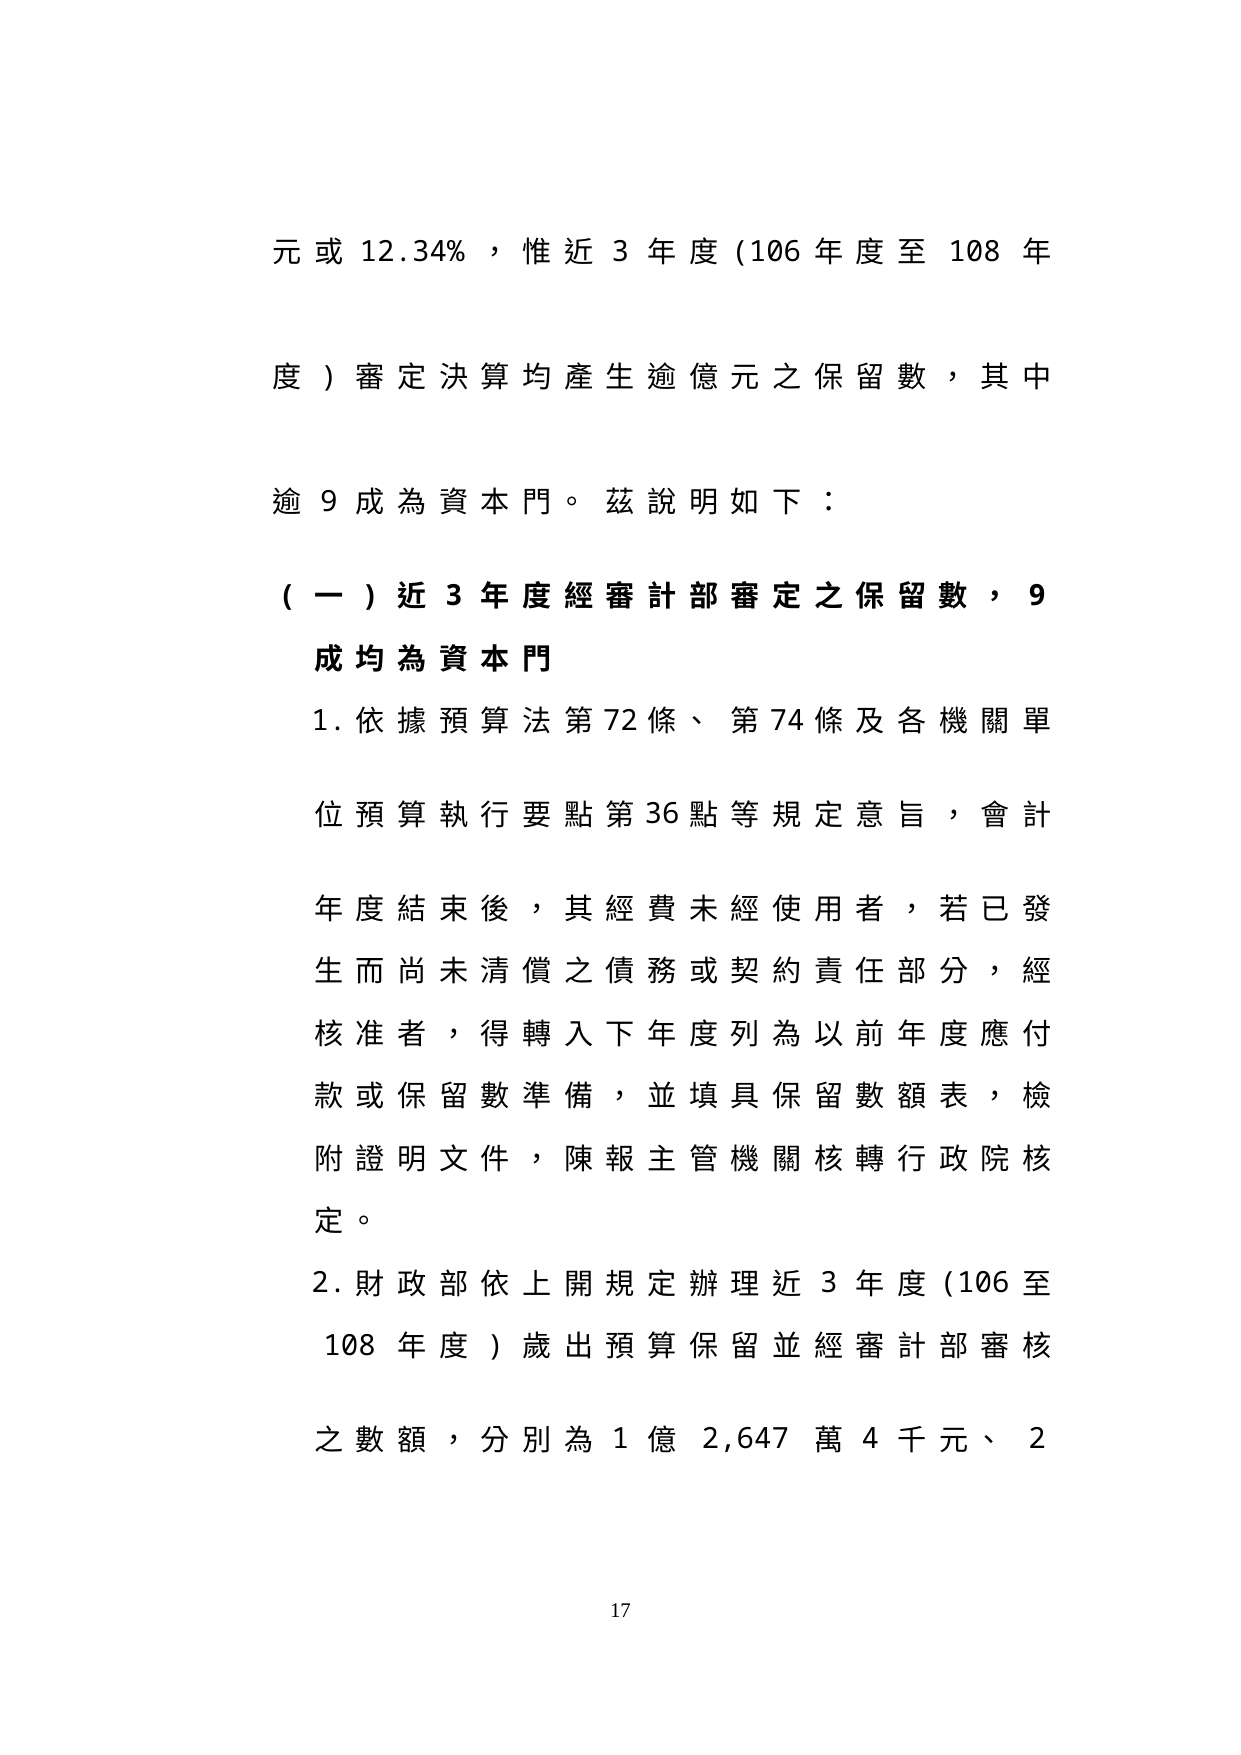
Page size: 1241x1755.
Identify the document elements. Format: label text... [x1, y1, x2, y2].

text (一)近3年度經審計部審定之保留數，9成均為資本門 [242, 552, 1058, 677]
text 2.財政部依上開規定辦理近3年度(106至108年度)歲出預算保留並經審計部審核之數額，分別為1億2,647萬4千元、2億3,568萬9千元及1億4,868萬6千元，其中資本門分別為1億924萬8千元、2億2,506萬元及1億2,926萬3千元(詳表1)，除金額均逾億元外，亦分占各年度決算保留數之86.38%、95.49%及86.94%(三年平均值90.74%)。 [271, 1240, 1058, 1490]
text 元或12.34%，惟近3年度(106年度至108年度)審定決算均產生逾億元之保留數，其中逾9成為資本門。茲說明如下： [242, 177, 1058, 552]
text 1.依據預算法第72條、第74條及各機關單位預算執行要點第36點等規定意旨，會計年度結束後，其經費未經使用者，若已發生而尚未清償之債務或契約責任部分，經核准者，得轉入下年度列為以前年度應付款或保留數準備，並填具保留數額表，檢附證明文件，陳報主管機關核轉行政院核定。 [271, 677, 1058, 1240]
